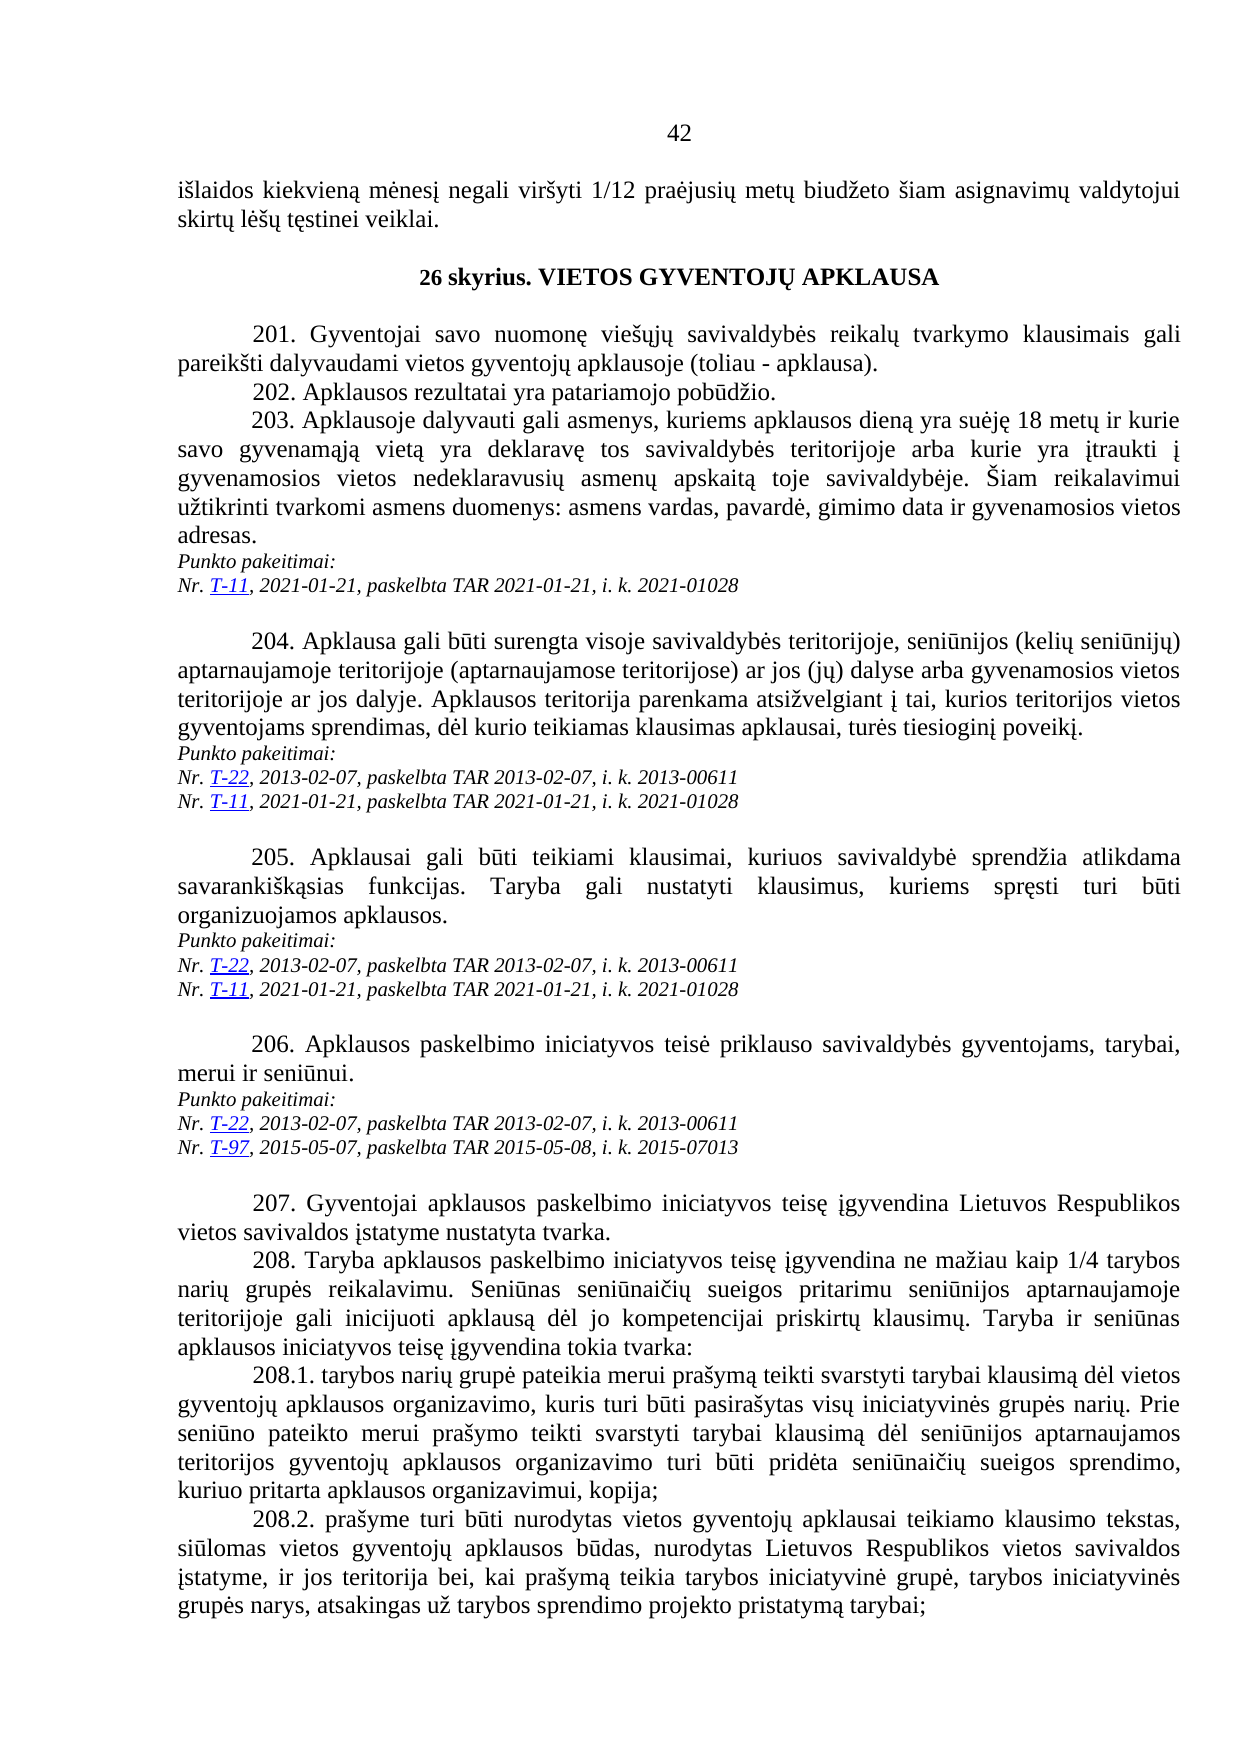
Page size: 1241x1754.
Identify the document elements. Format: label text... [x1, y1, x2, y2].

text Nr. T-11, 2021-01-21, paskelbta TAR 2021-01-21, i. k. 2021-01028 [177, 789, 1181, 813]
text Nr. T-22, 2013-02-07, paskelbta TAR 2013-02-07, i. k. 2013-00611 [177, 1111, 1181, 1135]
text Punkto pakeitimai: [177, 549, 1181, 573]
text 208. Taryba apklausos paskelbimo iniciatyvos teisę įgyvendina ne mažiau kaip 1/4 tarybos narių grupės reikalavimu. Seniūnas seniūnaičių sueigos pritarimu seniūnijos aptarnaujamoje teritorijoje gali inicijuoti apklausą dėl jo kompetencijai priskirtų klausimų. Taryba ir seniūnas apklausos iniciatyvos teisę įgyvendina tokia tvarka: [177, 1245, 1181, 1360]
text 202. Apklausos rezultatai yra patariamojo pobūdžio. [177, 377, 1181, 406]
text Punkto pakeitimai: [177, 1087, 1181, 1111]
text Nr. T-11, 2021-01-21, paskelbta TAR 2021-01-21, i. k. 2021-01028 [177, 977, 1181, 1001]
text Nr. T-22, 2013-02-07, paskelbta TAR 2013-02-07, i. k. 2013-00611 [177, 765, 1181, 789]
text išlaidos kiekvieną mėnesį negali viršyti 1/12 praėjusių metų biudžeto šiam asignavimų valdytojui skirtų lėšų tęstinei veiklai. [177, 176, 1181, 233]
text 201. Gyventojai savo nuomonę viešųjų savivaldybės reikalų tvarkymo klausimais gali pareikšti dalyvaudami vietos gyventojų apklausoje (toliau - apklausa). [177, 319, 1181, 377]
text Punkto pakeitimai: [177, 928, 1181, 952]
text Nr. T-97, 2015-05-07, paskelbta TAR 2015-05-08, i. k. 2015-07013 [177, 1135, 1181, 1159]
text 208.2. prašyme turi būti nurodytas vietos gyventojų apklausai teikiamo klausimo tekstas, siūlomas vietos gyventojų apklausos būdas, nurodytas Lietuvos Respublikos vietos savivaldos įstatyme, ir jos teritorija bei, kai prašymą teikia tarybos iniciatyvinė grupė, tarybos iniciatyvinės grupės narys, atsakingas už tarybos sprendimo projekto pristatymą tarybai; [177, 1504, 1181, 1619]
text 205. Apklausai gali būti teikiami klausimai, kuriuos savivaldybė sprendžia atlikdama savarankiškąsias funkcijas. Taryba gali nustatyti klausimus, kuriems spręsti turi būti organizuojamos apklausos. [177, 842, 1181, 928]
text 26 skyrius. VIETOS GYVENTOJŲ APKLAUSA [177, 262, 1181, 291]
text 208.1. tarybos narių grupė pateikia merui prašymą teikti svarstyti tarybai klausimą dėl vietos gyventojų apklausos organizavimo, kuris turi būti pasirašytas visų iniciatyvinės grupės narių. Prie seniūno pateikto merui prašymo teikti svarstyti tarybai klausimą dėl seniūnijos aptarnaujamos teritorijos gyventojų apklausos organizavimo turi būti pridėta seniūnaičių sueigos sprendimo, kuriuo pritarta apklausos organizavimui, kopija; [177, 1360, 1181, 1504]
text 204. Apklausa gali būti surengta visoje savivaldybės teritorijoje, seniūnijos (kelių seniūnijų) aptarnaujamoje teritorijoje (aptarnaujamose teritorijose) ar jos (jų) dalyse arba gyvenamosios vietos teritorijoje ar jos dalyje. Apklausos teritorija parenkama atsižvelgiant į tai, kurios teritorijos vietos gyventojams sprendimas, dėl kurio teikiamas klausimas apklausai, turės tiesioginį poveikį. [177, 626, 1181, 741]
text 206. Apklausos paskelbimo iniciatyvos teisė priklauso savivaldybės gyventojams, tarybai, merui ir seniūnui. [177, 1029, 1181, 1087]
text Nr. T-11, 2021-01-21, paskelbta TAR 2021-01-21, i. k. 2021-01028 [177, 573, 1181, 597]
text Nr. T-22, 2013-02-07, paskelbta TAR 2013-02-07, i. k. 2013-00611 [177, 952, 1181, 977]
text 203. Apklausoje dalyvauti gali asmenys, kuriems apklausos dieną yra suėję 18 metų ir kurie savo gyvenamąją vietą yra deklaravę tos savivaldybės teritorijoje arba kurie yra įtraukti į gyvenamosios vietos nedeklaravusių asmenų apskaitą toje savivaldybėje. Šiam reikalavimui užtikrinti tvarkomi asmens duomenys: asmens vardas, pavardė, gimimo data ir gyvenamosios vietos adresas. [177, 406, 1181, 549]
text Punkto pakeitimai: [177, 741, 1181, 765]
text 207. Gyventojai apklausos paskelbimo iniciatyvos teisę įgyvendina Lietuvos Respublikos vietos savivaldos įstatyme nustatyta tvarka. [177, 1188, 1181, 1245]
